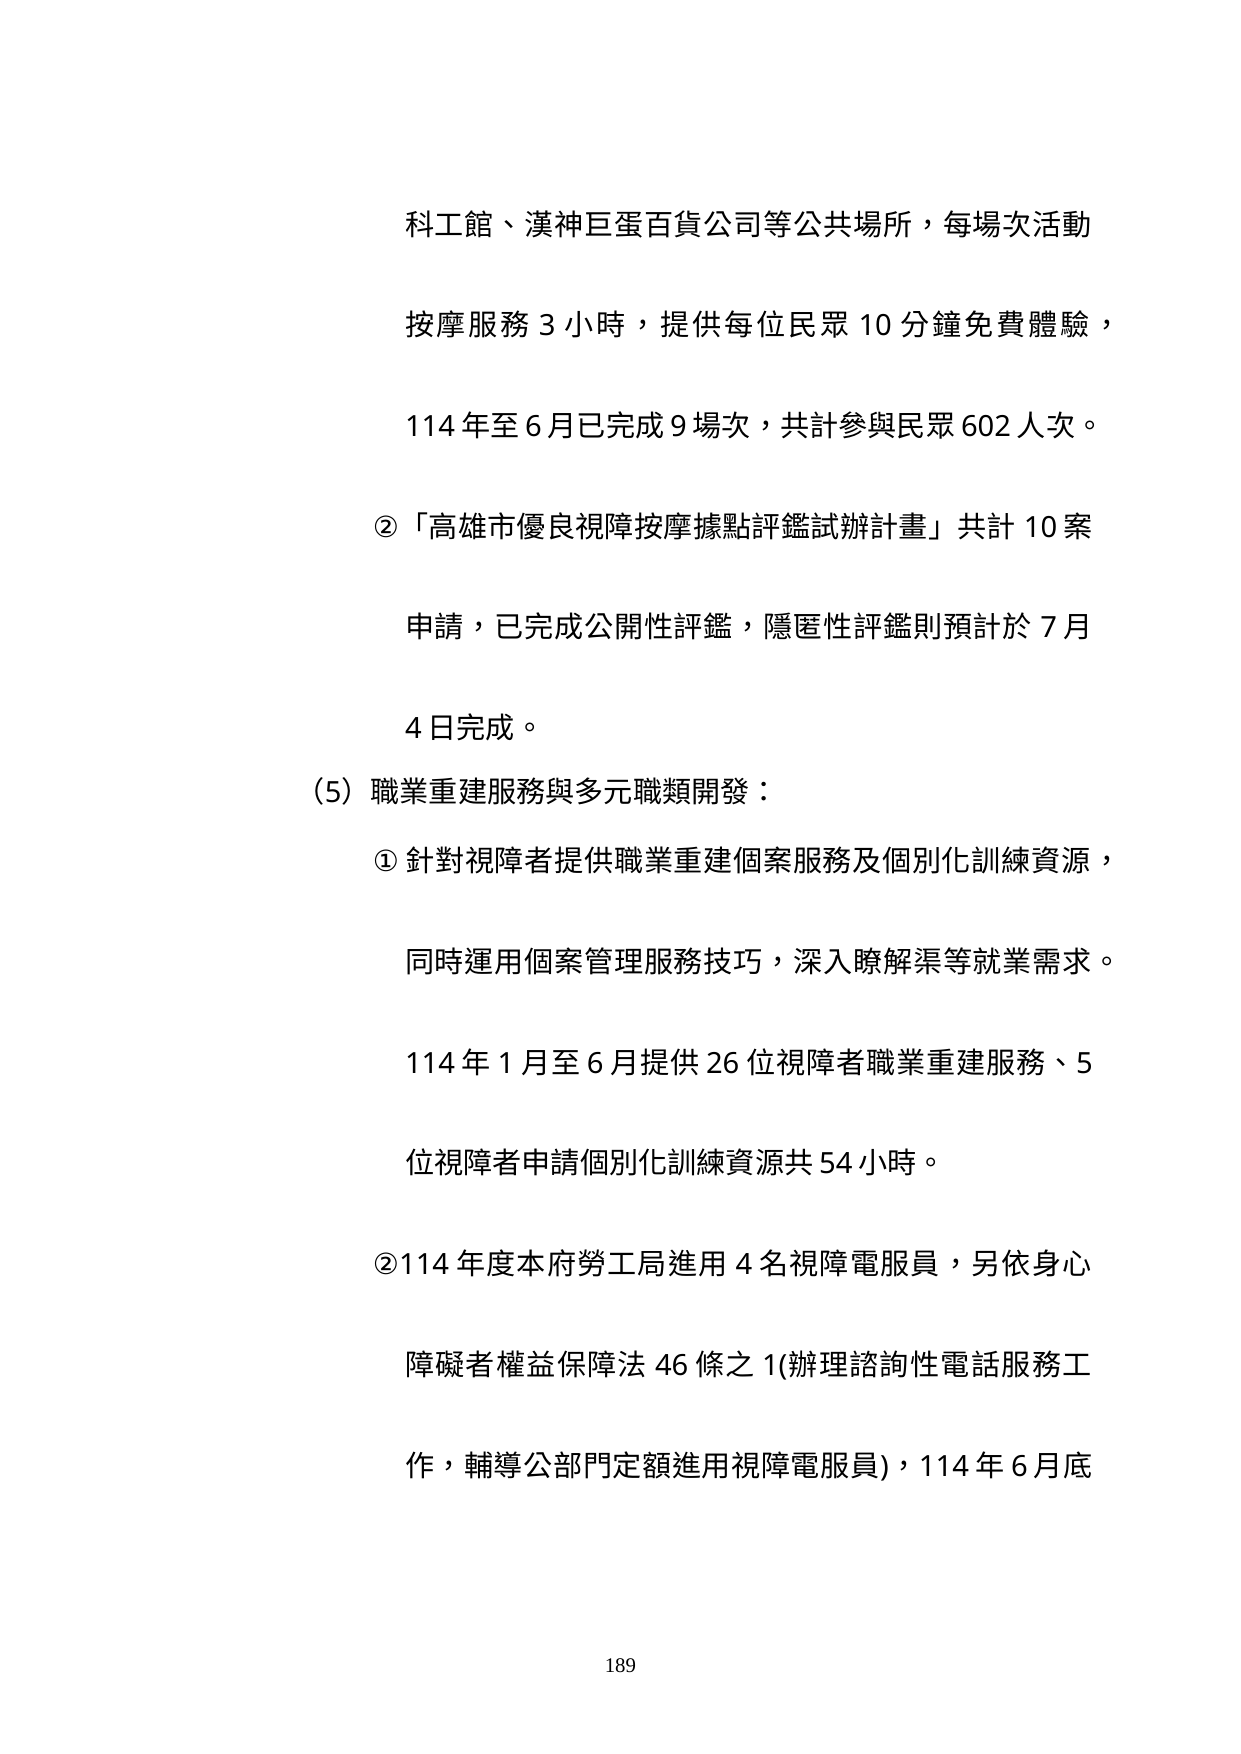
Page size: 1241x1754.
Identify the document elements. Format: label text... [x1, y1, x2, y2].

text ①針對視障者提供職業重建個案服務及個別化訓練資源，同時運用個案管理服務技巧，深入瞭解渠等就業需求。114年1月至6月提供26位視障者職業重建服務、5位視障者申請個別化訓練資源共54小時。 [373, 808, 1092, 1211]
text ①「114年視障按摩行銷暨服務品質提升計畫」規劃本市15處所辦理按摩行銷活動，活動地點結合本市轄區醫院、警察局、台鐵車站、里民活動中心、捷運站、科工館、漢神巨蛋百貨公司等公共場所，每場次活動按摩服務3小時，提供每位民眾10分鐘免費體驗，114年至6月已完成9場次，共計參與民眾602人次。 [373, 172, 1092, 474]
text ②114年度本府勞工局進用4名視障電服員，另依身心障礙者權益保障法46條之1(辦理諮詢性電話服務工作，輔導公部門定額進用視障電服員)，114年6月底止協助輔導本府1999話務中心進用4名視障電服員、衛福部健保署進用7名視障電服員、內政部移民署進用3名視障電話服務員，提供視障者職場工作機會。 [373, 1211, 1092, 1514]
text ②「高雄市優良視障按摩據點評鑑試辦計畫」共計10案申請，已完成公開性評鑑，隱匿性評鑑則預計於7月4日完成。 [373, 474, 1092, 776]
text （5）職業重建服務與多元職類開發： [295, 776, 1092, 808]
